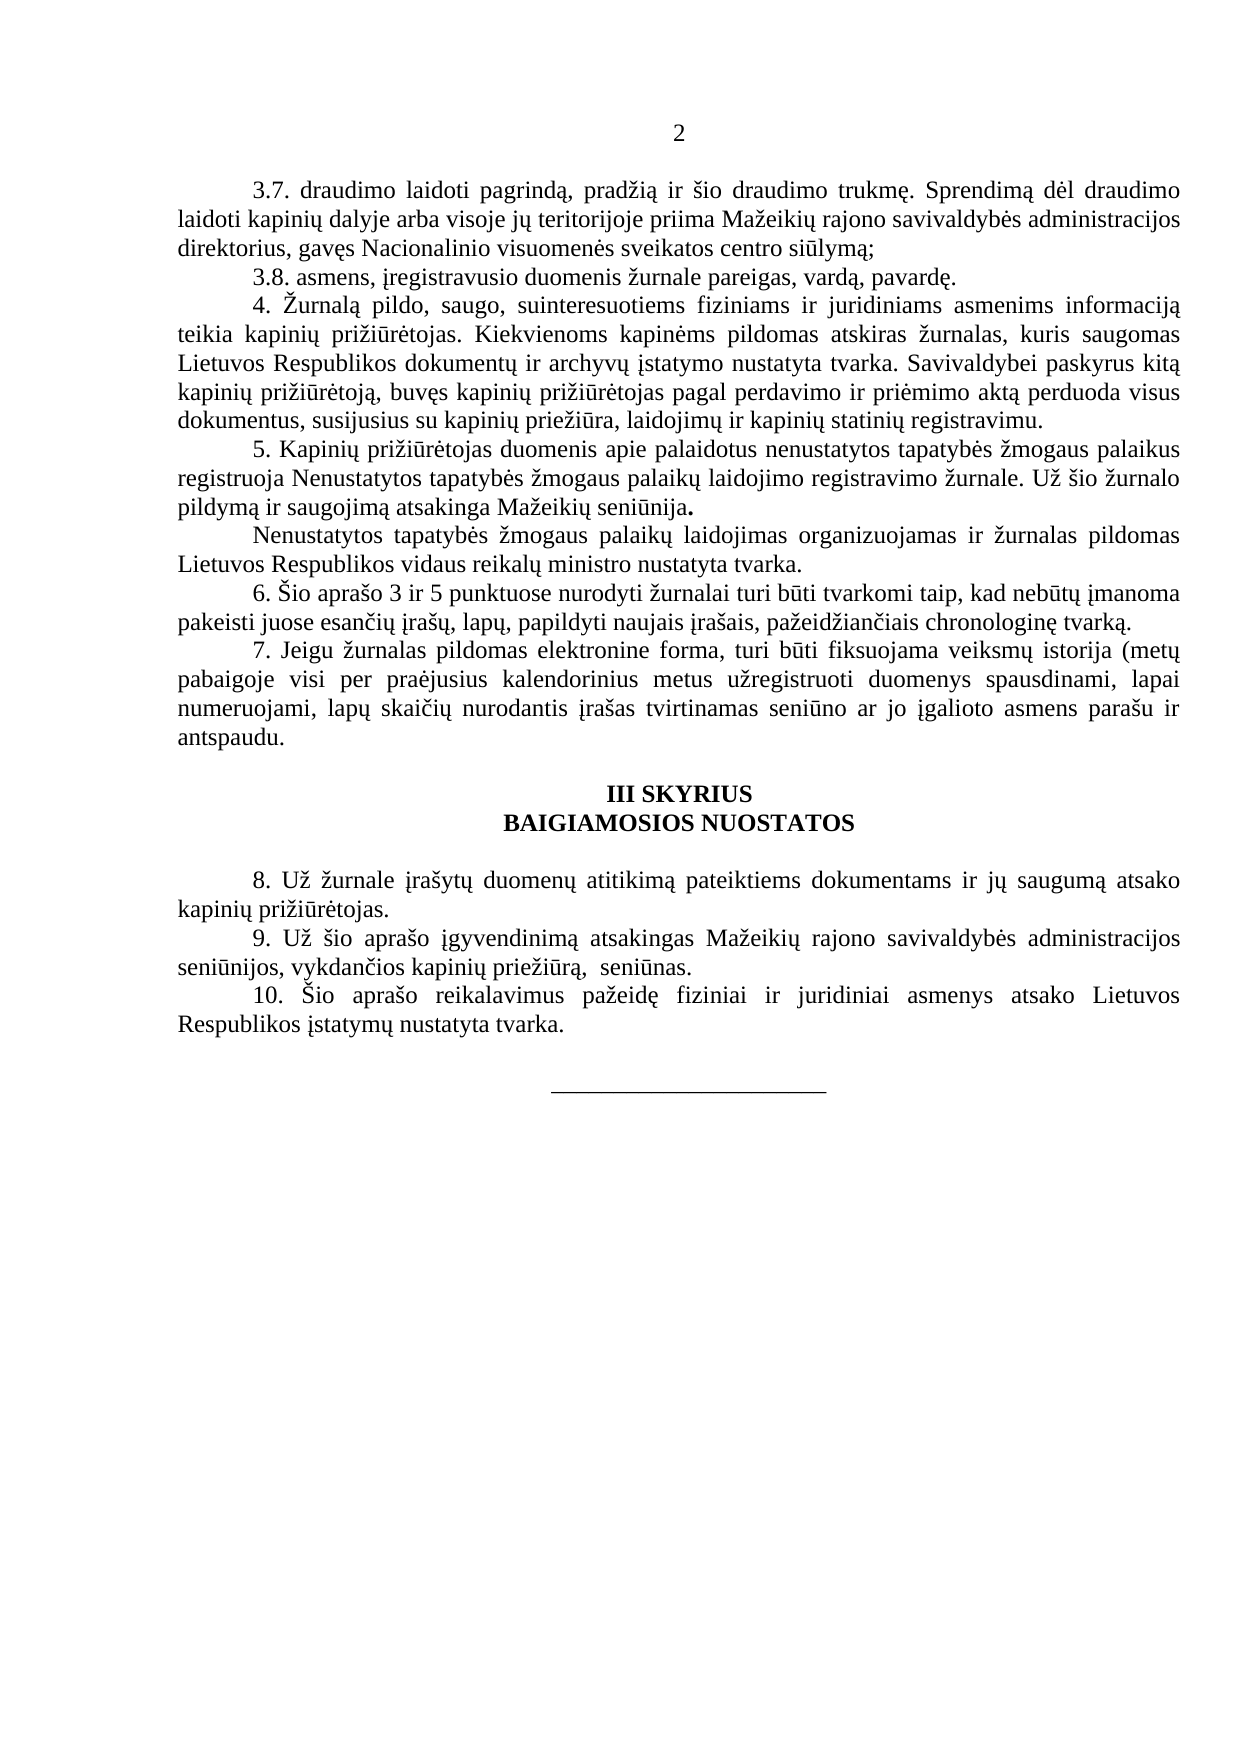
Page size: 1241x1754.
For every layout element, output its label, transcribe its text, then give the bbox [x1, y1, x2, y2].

text Nenustatytos tapatybės žmogaus palaikų laidojimas organizuojamas ir žurnalas pildomas Lietuvos Respublikos vidaus reikalų ministro nustatyta tvarka. [177, 521, 1181, 578]
text ______________________ [177, 1067, 1200, 1096]
text 6. Šio aprašo 3 ir 5 punktuose nurodyti žurnalai turi būti tvarkomi taip, kad nebūtų įmanoma pakeisti juose esančių įrašų, lapų, papildyti naujais įrašais, pažeidžiančiais chronologinę tvarką. [177, 578, 1181, 636]
text 5. Kapinių prižiūrėtojas duomenis apie palaidotus nenustatytos tapatybės žmogaus palaikus registruoja Nenustatytos tapatybės žmogaus palaikų laidojimo registravimo žurnale. Už šio žurnalo pildymą ir saugojimą atsakinga Mažeikių seniūnija. [177, 434, 1181, 521]
text 8. Už žurnale įrašytų duomenų atitikimą pateiktiems dokumentams ir jų saugumą atsako kapinių prižiūrėtojas. [177, 866, 1181, 923]
text 7. Jeigu žurnalas pildomas elektronine forma, turi būti fiksuojama veiksmų istorija (metų pabaigoje visi per praėjusius kalendorinius metus užregistruoti duomenys spausdinami, lapai numeruojami, lapų skaičių nurodantis įrašas tvirtinamas seniūno ar jo įgalioto asmens parašu ir antspaudu. [177, 636, 1181, 751]
text 10. Šio aprašo reikalavimus pažeidę fiziniai ir juridiniai asmenys atsako Lietuvos Respublikos įstatymų nustatyta tvarka. [177, 981, 1181, 1038]
text 9. Už šio aprašo įgyvendinimą atsakingas Mažeikių rajono savivaldybės administracijos seniūnijos, vykdančios kapinių priežiūrą, seniūnas. [177, 923, 1181, 981]
text 4. Žurnalą pildo, saugo, suinteresuotiems fiziniams ir juridiniams asmenims informaciją teikia kapinių prižiūrėtojas. Kiekvienoms kapinėms pildomas atskiras žurnalas, kuris saugomas Lietuvos Respublikos dokumentų ir archyvų įstatymo nustatyta tvarka. Savivaldybei paskyrus kitą kapinių prižiūrėtoją, buvęs kapinių prižiūrėtojas pagal perdavimo ir priėmimo aktą perduoda visus dokumentus, susijusius su kapinių priežiūra, laidojimų ir kapinių statinių registravimu. [177, 291, 1181, 434]
text III SKYRIUS [177, 779, 1181, 808]
text 3.8. asmens, įregistravusio duomenis žurnale pareigas, vardą, pavardę. [177, 262, 1181, 291]
text 3.7. draudimo laidoti pagrindą, pradžią ir šio draudimo trukmę. Sprendimą dėl draudimo laidoti kapinių dalyje arba visoje jų teritorijoje priima Mažeikių rajono savivaldybės administracijos direktorius, gavęs Nacionalinio visuomenės sveikatos centro siūlymą; [177, 176, 1181, 262]
text BAIGIAMOSIOS NUOSTATOS [177, 808, 1181, 837]
